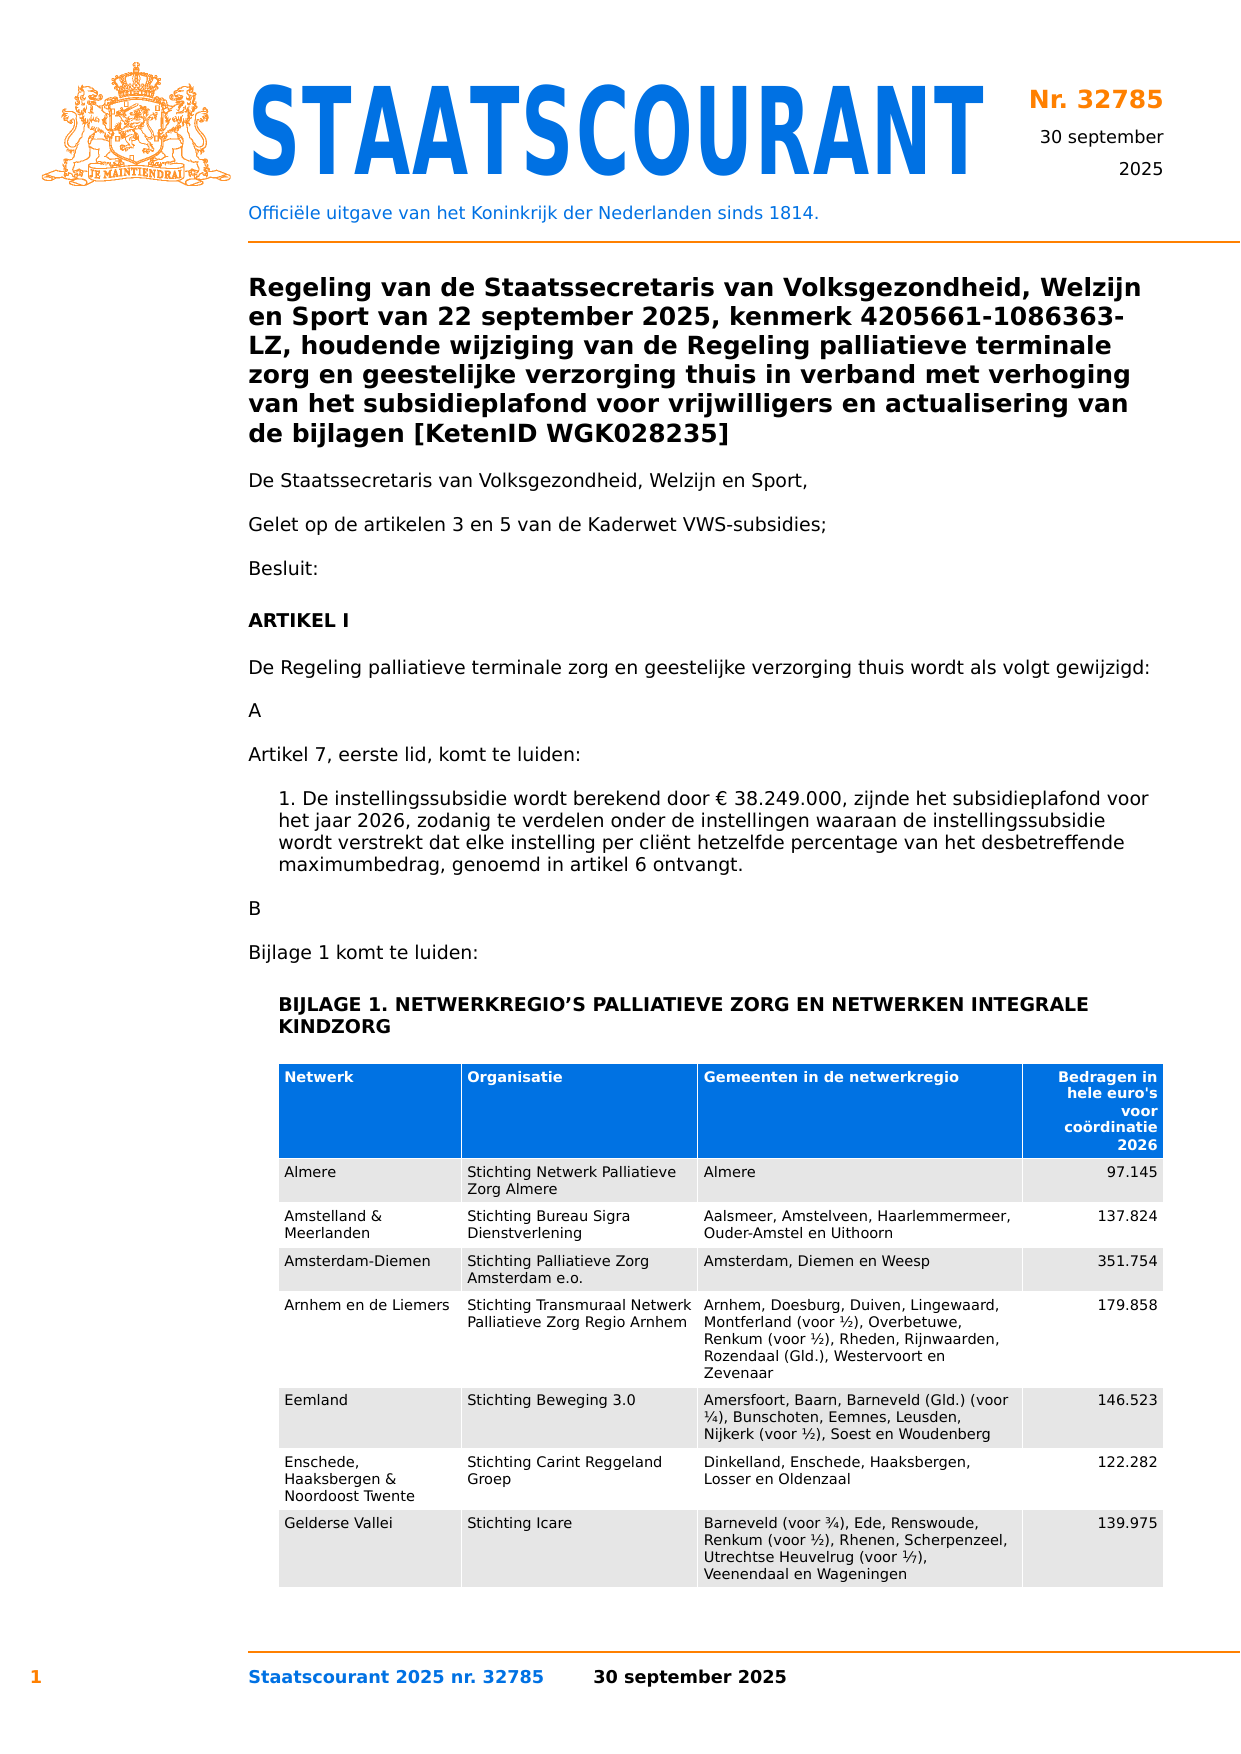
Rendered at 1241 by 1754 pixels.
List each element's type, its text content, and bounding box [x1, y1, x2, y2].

table_cell Gelderse Vallei [279, 1510, 461, 1587]
table_cell 2025 [998, 153, 1240, 203]
table_cell Arnhem en de Liemers [279, 1292, 461, 1386]
subtitle BIJLAGE 1. NETWERKREGIO’S PALLIATIEVE ZORG EN NETWERKEN INTEGRALE KINDZORG [278, 994, 1163, 1038]
table_cell Dinkelland, Enschede, Haaksbergen, Losser en Oldenzaal [698, 1449, 1022, 1509]
table_cell Barneveld (voor ¾), Ede, Renswoude, Renkum (voor ½), Rhenen, Scherpenzeel, Utrechtse Heuvelrug (voor 1⁄7), Veenendaal en Wageningen [698, 1510, 1022, 1587]
text De Staatssecretaris van Volksgezondheid, Welzijn en Sport, [248, 470, 1163, 492]
table_cell Amsterdam-Diemen [279, 1248, 461, 1291]
table_cell 137.824 [1023, 1204, 1163, 1247]
table_cell Amsterdam, Diemen en Weesp [698, 1248, 1022, 1291]
text B [248, 898, 1163, 920]
subtitle Regeling van de Staatssecretaris van Volksgezondheid, Welzijn en Sport van 22 september 2025, kenmerk 4205661-1086363-LZ, houdende wijziging van de Regeling palliatieve terminale zorg en geestelijke verzorging thuis in verband met verhoging van het subsidieplafond voor vrijwilligers en actualisering van de bijlagen [KetenID WGK028235] [248, 273, 1163, 448]
table_cell 351.754 [1023, 1248, 1163, 1291]
table_cell Stichting Netwerk Palliatieve Zorg Almere [462, 1159, 697, 1202]
text Besluit: [248, 558, 1163, 579]
text Artikel 7, eerste lid, komt te luiden: [248, 744, 1163, 766]
table_cell Almere [279, 1159, 461, 1202]
table_header Organisatie [462, 1064, 697, 1158]
table_header Netwerk [279, 1064, 461, 1158]
table_cell Aalsmeer, Amstelveen, Haarlemmermeer, Ouder-Amstel en Uithoorn [698, 1204, 1022, 1247]
table_cell Almere [698, 1159, 1022, 1202]
table_cell Stichting Palliatieve Zorg Amsterdam e.o. [462, 1248, 697, 1291]
text A [248, 700, 1163, 722]
table_cell Amstelland & Meerlanden [279, 1204, 461, 1247]
table_cell Stichting Icare [462, 1510, 697, 1587]
text Bijlage 1 komt te luiden: [248, 942, 1163, 964]
table_cell Enschede, Haaksbergen & Noordoost Twente [279, 1449, 461, 1509]
table_cell 146.523 [1023, 1388, 1163, 1448]
table_header STAATSCOURANT [248, 62, 998, 203]
table_header Gemeenten in de netwerkregio [698, 1064, 1022, 1158]
text 1. De instellingssubsidie wordt berekend door € 38.249.000, zijnde het subsidieplafond voor het jaar 2026, zodanig te verdelen onder de instellingen waaraan de instellingssubsidie wordt verstrekt dat elke instelling per cliënt hetzelfde percentage van het desbetreffende maximumbedrag, genoemd in artikel 6 ontvangt. [278, 788, 1163, 876]
table_cell 122.282 [1023, 1449, 1163, 1509]
table_cell Stichting Transmuraal Netwerk Palliatieve Zorg Regio Arnhem [462, 1292, 697, 1386]
table_cell Eemland [279, 1388, 461, 1448]
table_cell 97.145 [1023, 1159, 1163, 1202]
table_cell Amersfoort, Baarn, Barneveld (Gld.) (voor ¼), Bunschoten, Eemnes, Leusden, Nijkerk (voor ½), Soest en Woudenberg [698, 1388, 1022, 1448]
table_cell 139.975 [1023, 1510, 1163, 1587]
table_cell Arnhem, Doesburg, Duiven, Lingewaard, Montferland (voor ½), Overbetuwe, Renkum (voor ½), Rheden, Rijnwaarden, Rozendaal (Gld.), Westervoort en Zevenaar [698, 1292, 1022, 1386]
table_header Bedragen in hele euro's voor coördinatie 2026 [1023, 1064, 1163, 1158]
table_cell Stichting Carint Reggeland Groep [462, 1449, 697, 1509]
table_cell 179.858 [1023, 1292, 1163, 1386]
table_cell Stichting Beweging 3.0 [462, 1388, 697, 1448]
subtitle ARTIKEL I [248, 609, 1163, 632]
table_header [25, 62, 248, 241]
table_header Nr. 32785 [998, 62, 1240, 121]
table_cell Officiële uitgave van het Koninkrijk der Nederlanden sinds 1814. [248, 203, 1240, 241]
table_cell Stichting Bureau Sigra Dienstverlening [462, 1204, 697, 1247]
picture [41, 62, 231, 186]
text Gelet op de artikelen 3 en 5 van de Kaderwet VWS-subsidies; [248, 514, 1163, 536]
table_cell 30 september [998, 121, 1240, 153]
text De Regeling palliatieve terminale zorg en geestelijke verzorging thuis wordt als volgt gewijzigd: [248, 657, 1163, 678]
